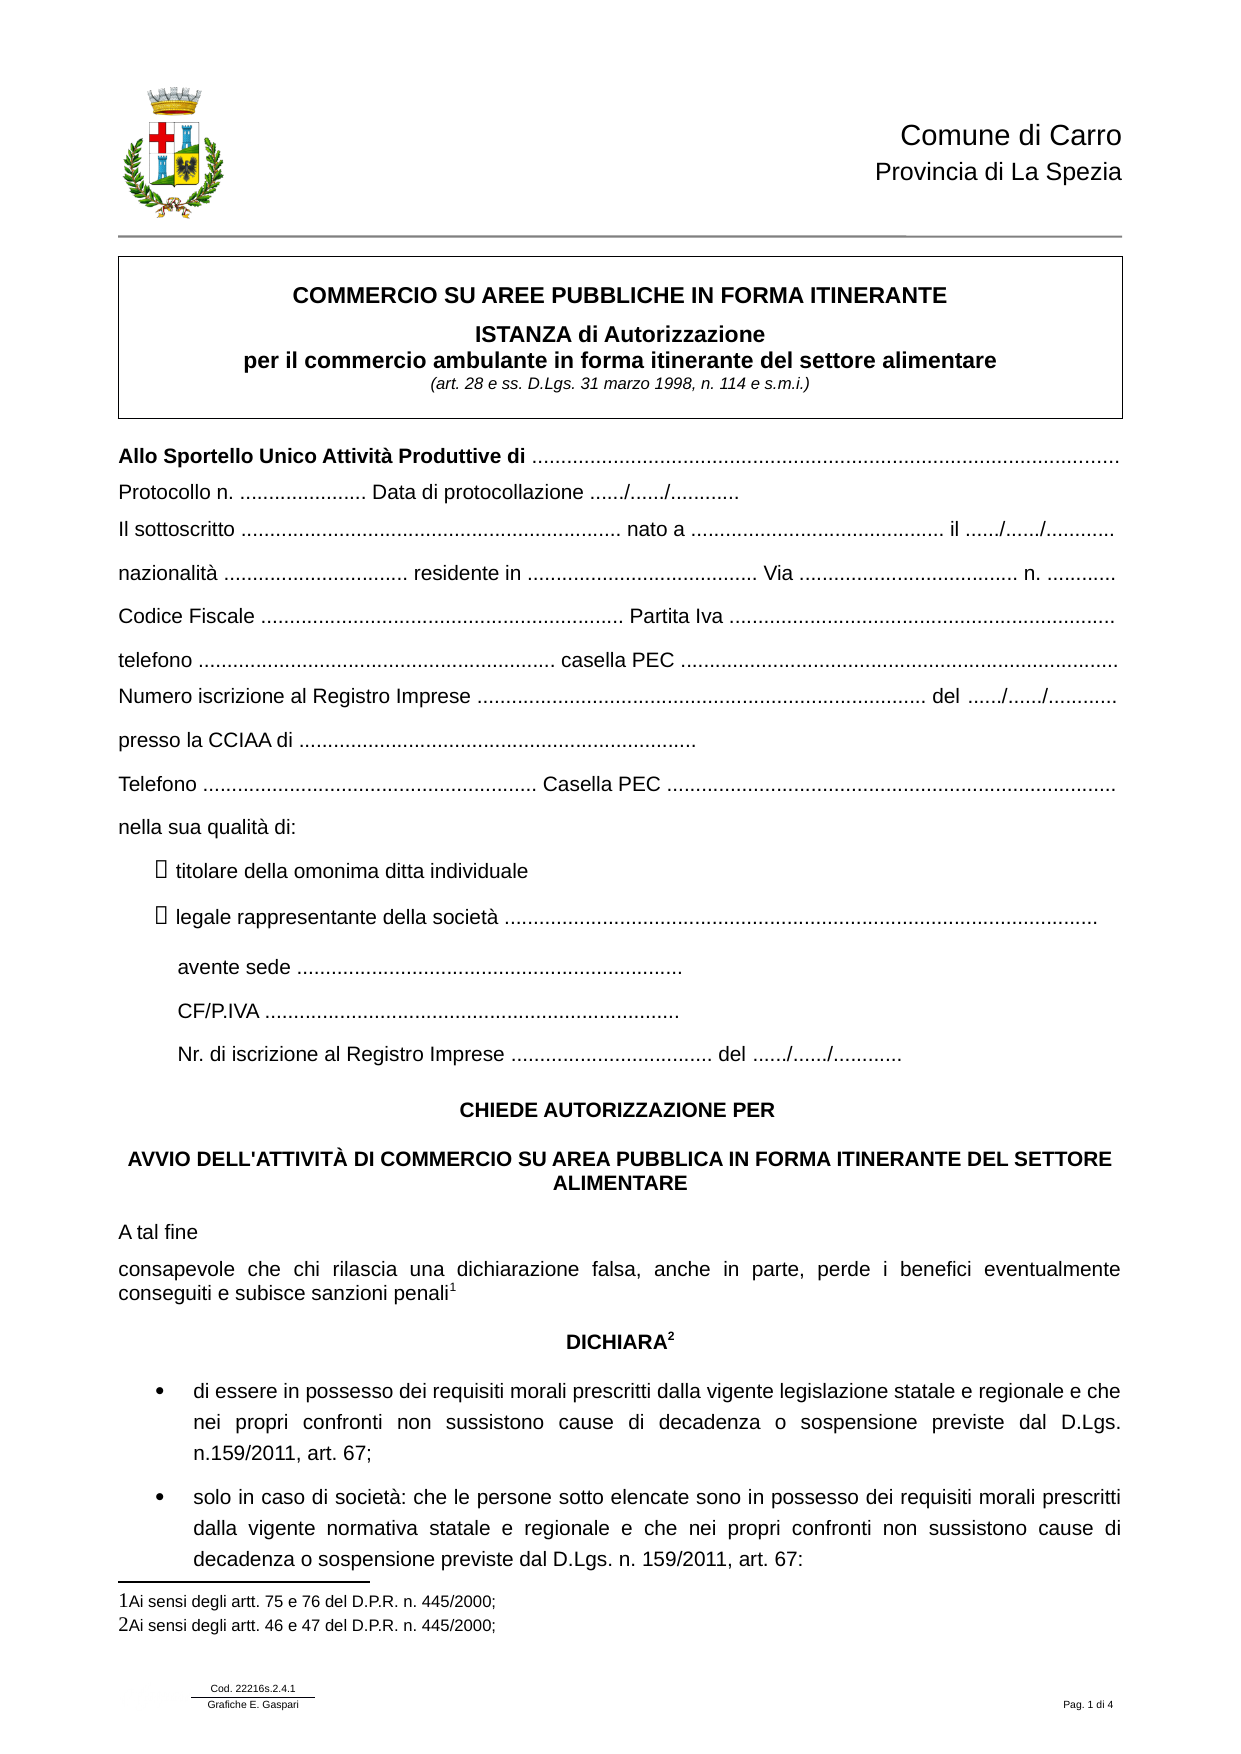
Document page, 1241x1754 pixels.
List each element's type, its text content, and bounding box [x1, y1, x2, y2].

text Allo Sportello Unico Attività Produttive di [118, 444, 1122, 468]
text Telefono .......................................................... Casella PEC .............................................................................. [118, 771, 1122, 795]
text Il sottoscritto .................................................................. nato a ............................................ il ....../....../............ [118, 517, 1122, 541]
text consapevole che chi rilascia una dichiarazione falsa, anche in parte, perde i benefici eventualmente conseguiti e subisce sanzioni penali [118, 1257, 1122, 1304]
text CHIEDE AUTORIZZAZIONE PER [118, 1098, 1122, 1122]
text DICHIARA [118, 1329, 1122, 1353]
table_header COMMERCIO SU AREE PUBBLICHE IN FORMA ITINERANTE ISTANZA di Autorizzazione per il commercio ambulante in forma itinerante del settore alimentare (art. 28 e ss. D.Lgs. 31 marzo 1998, n. 114 e s.m.i.) [119, 257, 1122, 418]
text Comune di Carro [224, 118, 1122, 152]
text Codice Fiscale ............................................................... Partita Iva ................................................................... [118, 604, 1122, 628]
text  legale rappresentante della società ....................................................................................................... [153, 898, 1122, 932]
text AVVIO DELL'ATTIVITÀ DI COMMERCIO SU AREA PUBBLICA IN FORMA ITINERANTE DEL SETTORE ALIMENTARE [118, 1147, 1122, 1195]
text nella sua qualità di: [118, 815, 1122, 839]
text CF/P.IVA ........................................................................ [177, 998, 1122, 1022]
text nazionalità ................................ residente in ........................................ Via ...................................... n. ............ [118, 560, 1122, 584]
text avente sede ................................................................... [177, 955, 1122, 979]
text telefono .............................................................. casella PEC ............................................................................ [118, 648, 1122, 672]
text Protocollo n. ...................... Data di protocollazione ....../....../............ [118, 480, 1122, 504]
text Provincia di La Spezia [224, 157, 1122, 185]
text Nr. di iscrizione al Registro Imprese ................................... del ....../....../............ [177, 1042, 1122, 1066]
text A tal fine [118, 1220, 1122, 1244]
text presso la CCIAA di ..................................................................... [118, 728, 1122, 752]
list solo in caso di società: che le persone sotto elencate sono in possesso dei requisiti morali prescritti dalla vigente normativa statale e regionale e che nei propri confronti non sussistono cause di decadenza o sospensione previste dal D.Lgs. n. 159/2011, art. 67: [156, 1484, 1122, 1571]
text Ai sensi degli artt. 46 e 47 del D.P.R. n. 445/2000; [118, 1612, 1122, 1636]
picture [122, 87, 224, 219]
text Ai sensi degli artt. 75 e 76 del D.P.R. n. 445/2000; [118, 1588, 1122, 1612]
text  titolare della omonima ditta individuale [153, 851, 1122, 886]
text Numero iscrizione al Registro Imprese .............................................................................. del ....../....../............ [118, 684, 1122, 708]
list di essere in possesso dei requisiti morali prescritti dalla vigente legislazione statale e regionale e che nei propri confronti non sussistono cause di decadenza o sospensione previste dal D.Lgs. n.159/2011, art. 67; [156, 1378, 1122, 1465]
